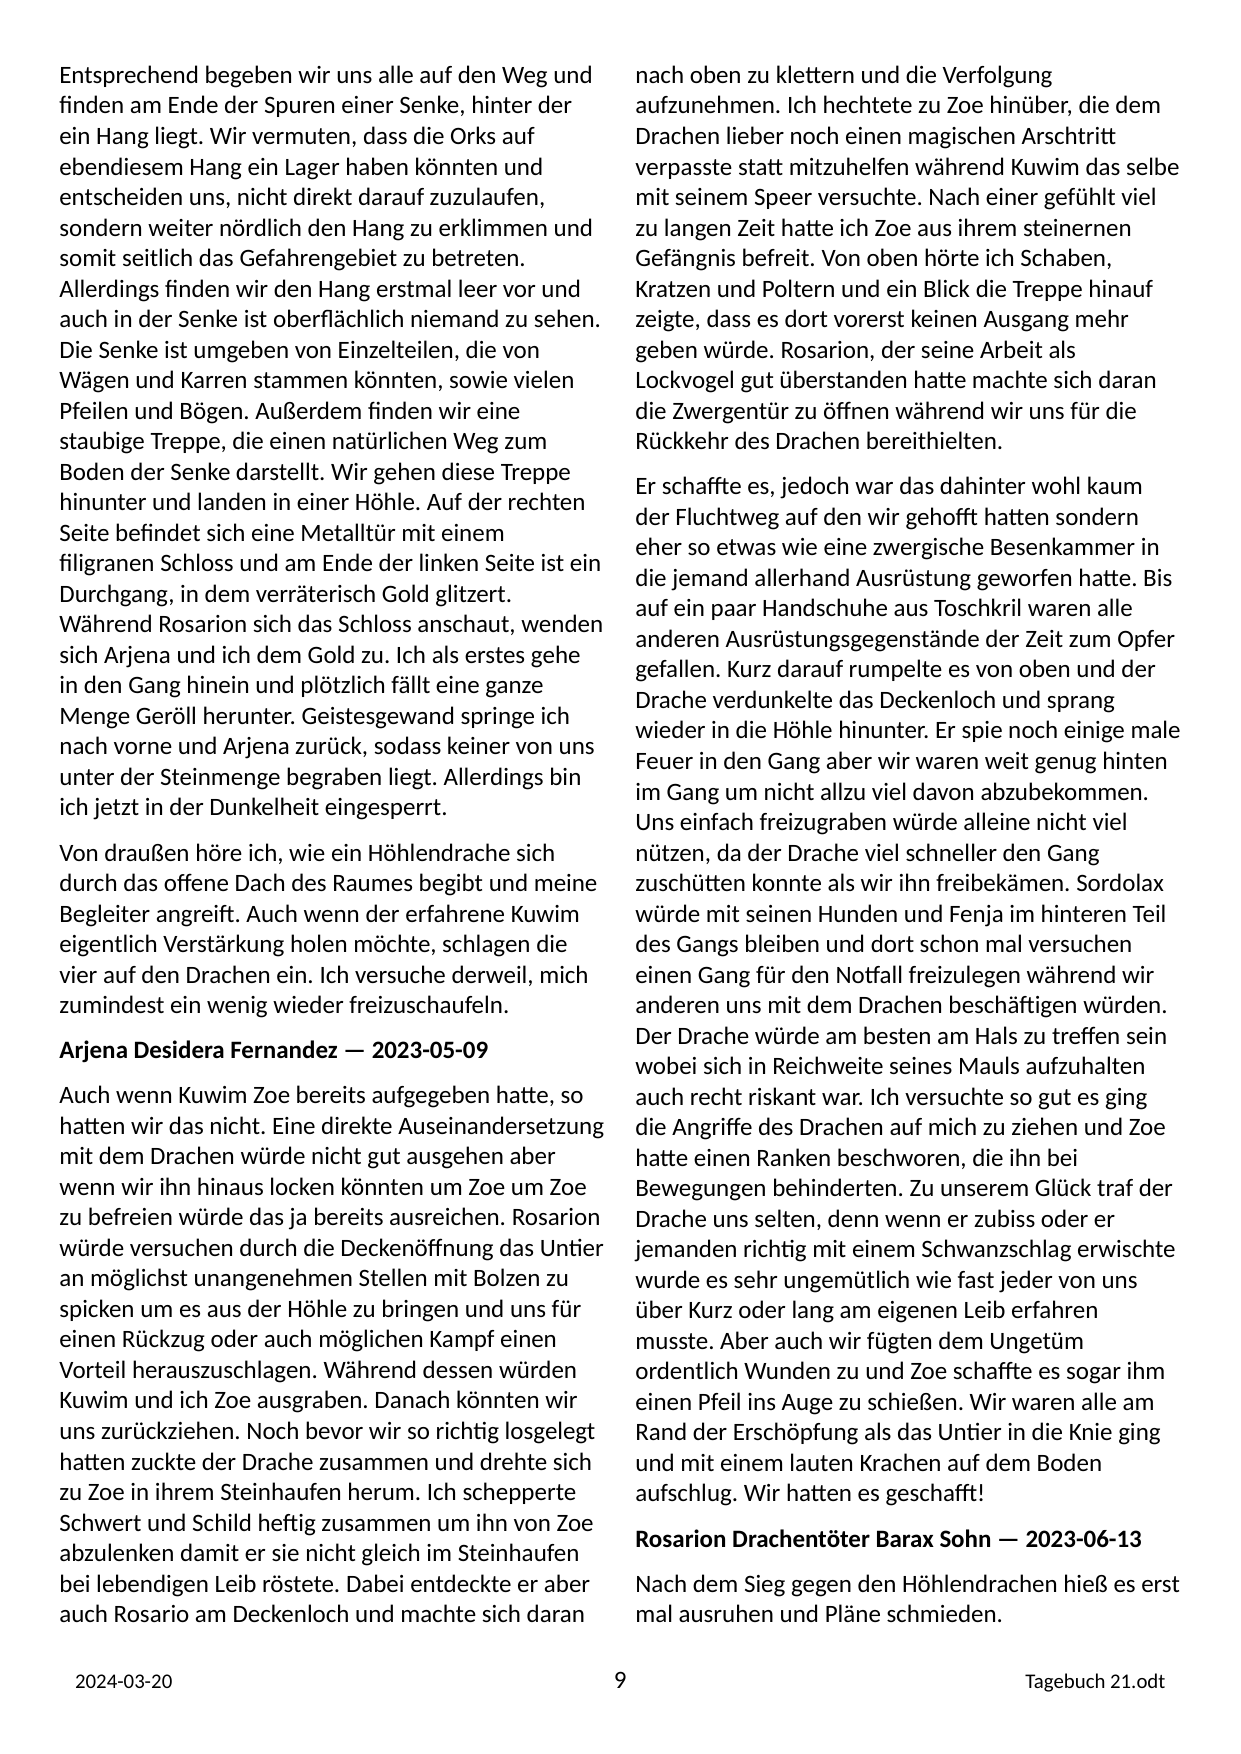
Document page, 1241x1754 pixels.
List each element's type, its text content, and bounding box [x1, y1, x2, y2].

text Von draußen höre ich, wie ein Höhlendrache sich durch das offene Dach des Raumes begibt und meine Begleiter angreift. Auch wenn der erfahrene Kuwim eigentlich Verstärkung holen möchte, schlagen die vier auf den Drachen ein. Ich versuche derweil, mich zumindest ein wenig wieder freizuschaufeln. [59, 837, 605, 1020]
text nach oben zu klettern und die Verfolgung aufzunehmen. Ich hechtete zu Zoe hinüber, die dem Drachen lieber noch einen magischen Arschtritt verpasste statt mitzuhelfen während Kuwim das selbe mit seinem Speer versuchte. Nach einer gefühlt viel zu langen Zeit hatte ich Zoe aus ihrem steinernen Gefängnis befreit. Von oben hörte ich Schaben, Kratzen und Poltern und ein Blick die Treppe hinauf zeigte, dass es dort vorerst keinen Ausgang mehr geben würde. Rosarion, der seine Arbeit als Lockvogel gut überstanden hatte machte sich daran die Zwergentür zu öffnen während wir uns für die Rückkehr des Drachen bereithielten. [635, 59, 1181, 456]
text Nach dem Sieg gegen den Höhlendrachen hieß es erst mal ausruhen und Pläne schmieden. [635, 1568, 1181, 1629]
text Auch wenn Kuwim Zoe bereits aufgegeben hatte, so hatten wir das nicht. Eine direkte Auseinandersetzung mit dem Drachen würde nicht gut ausgehen aber wenn wir ihn hinaus locken könnten um Zoe um Zoe zu befreien würde das ja bereits ausreichen. Rosarion würde versuchen durch die Deckenöffnung das Untier an möglichst unangenehmen Stellen mit Bolzen zu spicken um es aus der Höhle zu bringen und uns für einen Rückzug oder auch möglichen Kampf einen Vorteil herauszuschlagen. Während dessen würden Kuwim und ich Zoe ausgraben. Danach könnten wir uns zurückziehen. Noch bevor wir so richtig losgelegt hatten zuckte der Drache zusammen und drehte sich zu Zoe in ihrem Steinhaufen herum. Ich schepperte Schwert und Schild heftig zusammen um ihn von Zoe abzulenken damit er sie nicht gleich im Steinhaufen bei lebendigen Leib röstete. Dabei entdeckte er aber auch Rosario am Deckenloch und machte sich daran [59, 1079, 605, 1629]
text Arjena Desidera Fernandez — 2023-05-09 [59, 1034, 605, 1065]
text Entsprechend begeben wir uns alle auf den Weg und finden am Ende der Spuren einer Senke, hinter der ein Hang liegt. Wir vermuten, dass die Orks auf ebendiesem Hang ein Lager haben könnten und entscheiden uns, nicht direkt darauf zuzulaufen, sondern weiter nördlich den Hang zu erklimmen und somit seitlich das Gefahrengebiet zu betreten. Allerdings finden wir den Hang erstmal leer vor und auch in der Senke ist oberflächlich niemand zu sehen. Die Senke ist umgeben von Einzelteilen, die von Wägen und Karren stammen könnten, sowie vielen Pfeilen und Bögen. Außerdem finden wir eine staubige Treppe, die einen natürlichen Weg zum Boden der Senke darstellt. Wir gehen diese Treppe hinunter und landen in einer Höhle. Auf der rechten Seite befindet sich eine Metalltür mit einem filigranen Schloss und am Ende der linken Seite ist ein Durchgang, in dem verräterisch Gold glitzert. Während Rosarion sich das Schloss anschaut, wenden sich Arjena und ich dem Gold zu. Ich als erstes gehe in den Gang hinein und plötzlich fällt eine ganze Menge Geröll herunter. Geistesgewand springe ich nach vorne und Arjena zurück, sodass keiner von uns unter der Steinmenge begraben liegt. Allerdings bin ich jetzt in der Dunkelheit eingesperrt. [59, 59, 605, 822]
text Rosarion Drachentöter Barax Sohn — 2023-06-13 [635, 1523, 1181, 1553]
text Er schaffte es, jedoch war das dahinter wohl kaum der Fluchtweg auf den wir gehofft hatten sondern eher so etwas wie eine zwergische Besenkammer in die jemand allerhand Ausrüstung geworfen hatte. Bis auf ein paar Handschuhe aus Toschkril waren alle anderen Ausrüstungsgegenstände der Zeit zum Opfer gefallen. Kurz darauf rumpelte es von oben und der Drache verdunkelte das Deckenloch und sprang wieder in die Höhle hinunter. Er spie noch einige male Feuer in den Gang aber wir waren weit genug hinten im Gang um nicht allzu viel davon abzubekommen. Uns einfach freizugraben würde alleine nicht viel nützen, da der Drache viel schneller den Gang zuschütten konnte als wir ihn freibekämen. Sordolax würde mit seinen Hunden und Fenja im hinteren Teil des Gangs bleiben und dort schon mal versuchen einen Gang für den Notfall freizulegen während wir anderen uns mit dem Drachen beschäftigen würden. Der Drache würde am besten am Hals zu treffen sein wobei sich in Reichweite seines Mauls aufzuhalten auch recht riskant war. Ich versuchte so gut es ging die Angriffe des Drachen auf mich zu ziehen und Zoe hatte einen Ranken beschworen, die ihn bei Bewegungen behinderten. Zu unserem Glück traf der Drache uns selten, denn wenn er zubiss oder er jemanden richtig mit einem Schwanzschlag erwischte wurde es sehr ungemütlich wie fast jeder von uns über Kurz oder lang am eigenen Leib erfahren musste. Aber auch wir fügten dem Ungetüm ordentlich Wunden zu und Zoe schaffte es sogar ihm einen Pfeil ins Auge zu schießen. Wir waren alle am Rand der Erschöpfung als das Untier in die Knie ging und mit einem lauten Krachen auf dem Boden aufschlug. Wir hatten es geschafft! [635, 470, 1181, 1508]
